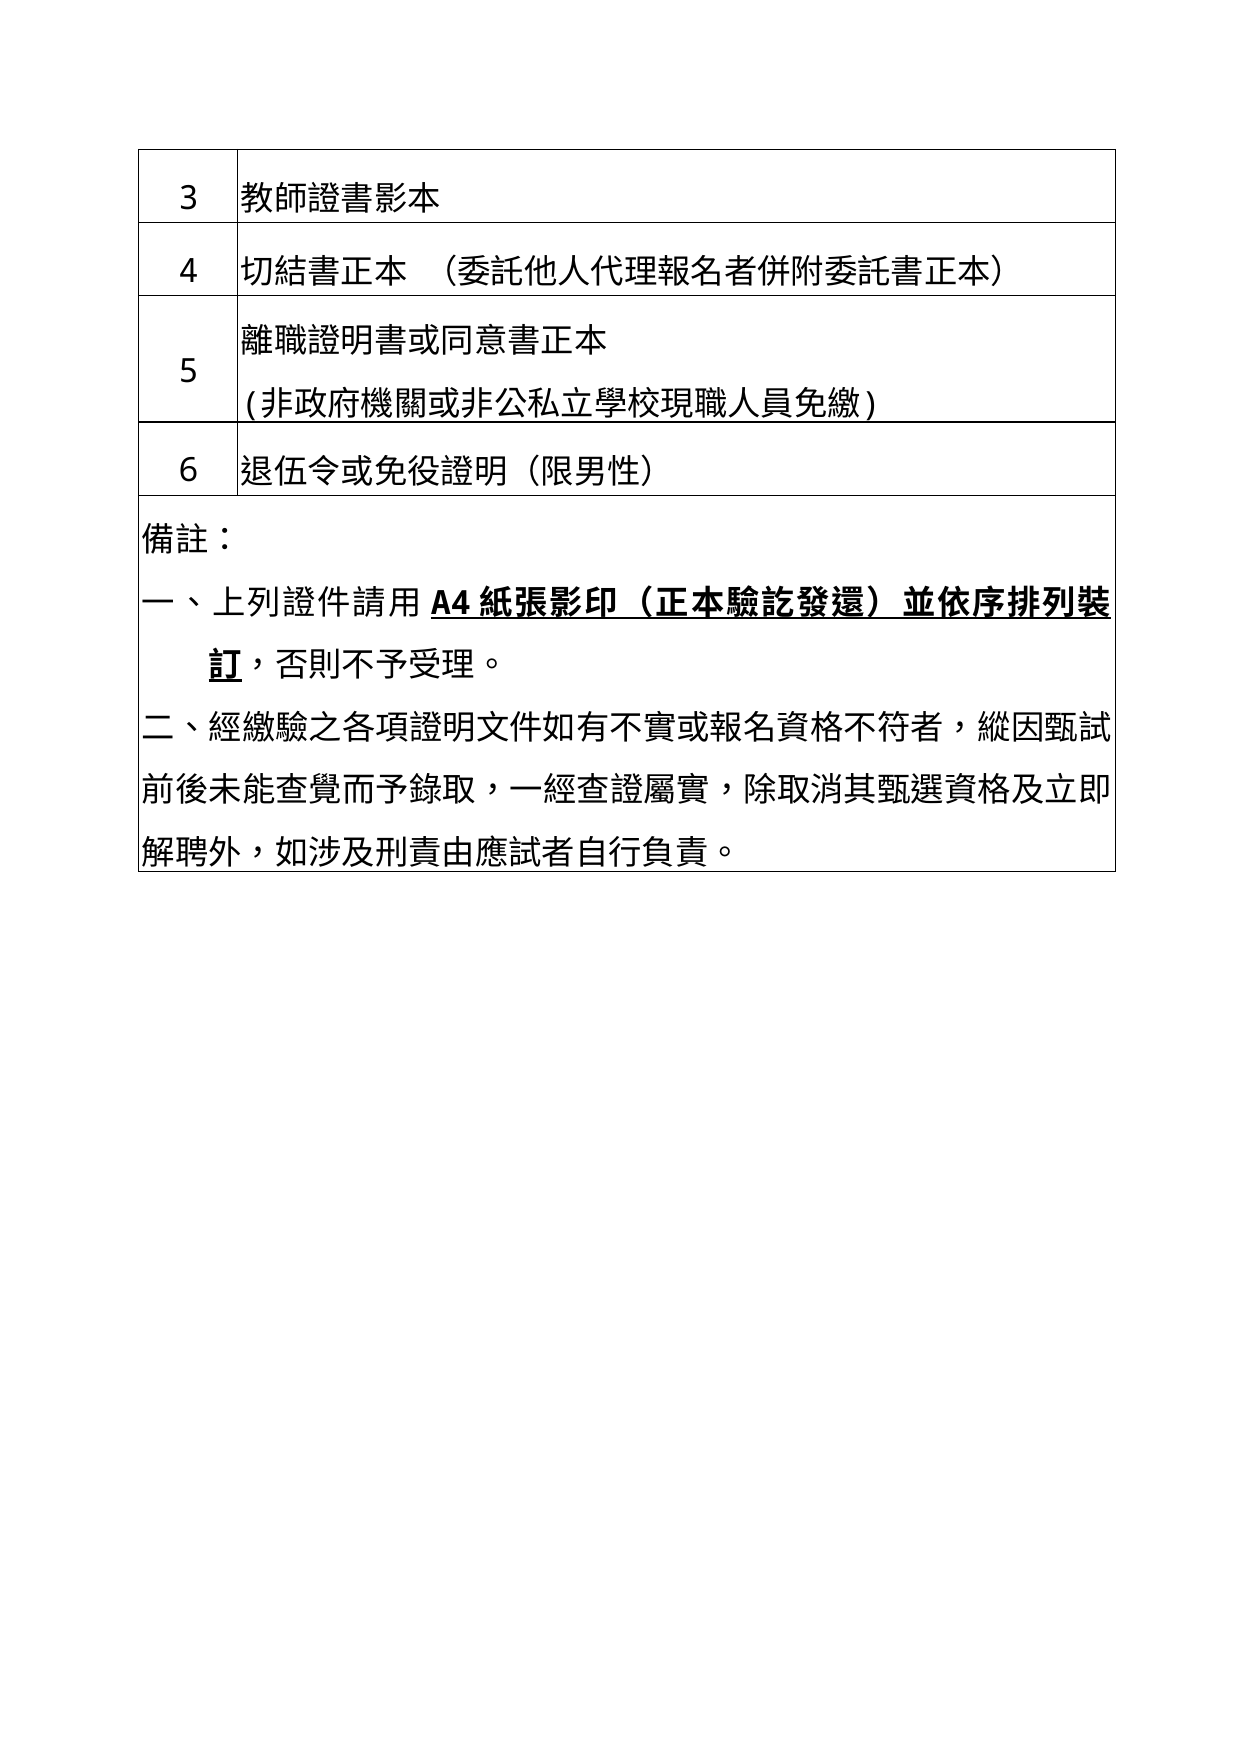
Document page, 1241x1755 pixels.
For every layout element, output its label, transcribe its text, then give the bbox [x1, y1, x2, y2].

table_cell 6 [139, 423, 237, 494]
table_cell 切結書正本 （委託他人代理報名者併附委託書正本） [238, 223, 1115, 295]
table_cell 退伍令或免役證明（限男性） [238, 423, 1115, 494]
table_cell 離職證明書或同意書正本 (非政府機關或非公私立學校現職人員免繳) [238, 296, 1115, 421]
table_cell 3 [139, 150, 237, 222]
table_cell 4 [139, 223, 237, 295]
table_cell 備註： 一、上列證件請用A4紙張影印（正本驗訖發還）並依序排列裝訂，否則不予受理。 二、經繳驗之各項證明文件如有不實或報名資格不符者，縱因甄試前後未能查覺而予錄取，一經查證屬實，除取消其甄選資格及立即解聘外，如涉及刑責由應試者自行負責。 [139, 496, 1115, 871]
table_cell 5 [139, 296, 237, 421]
table_cell 教師證書影本 [238, 150, 1115, 222]
